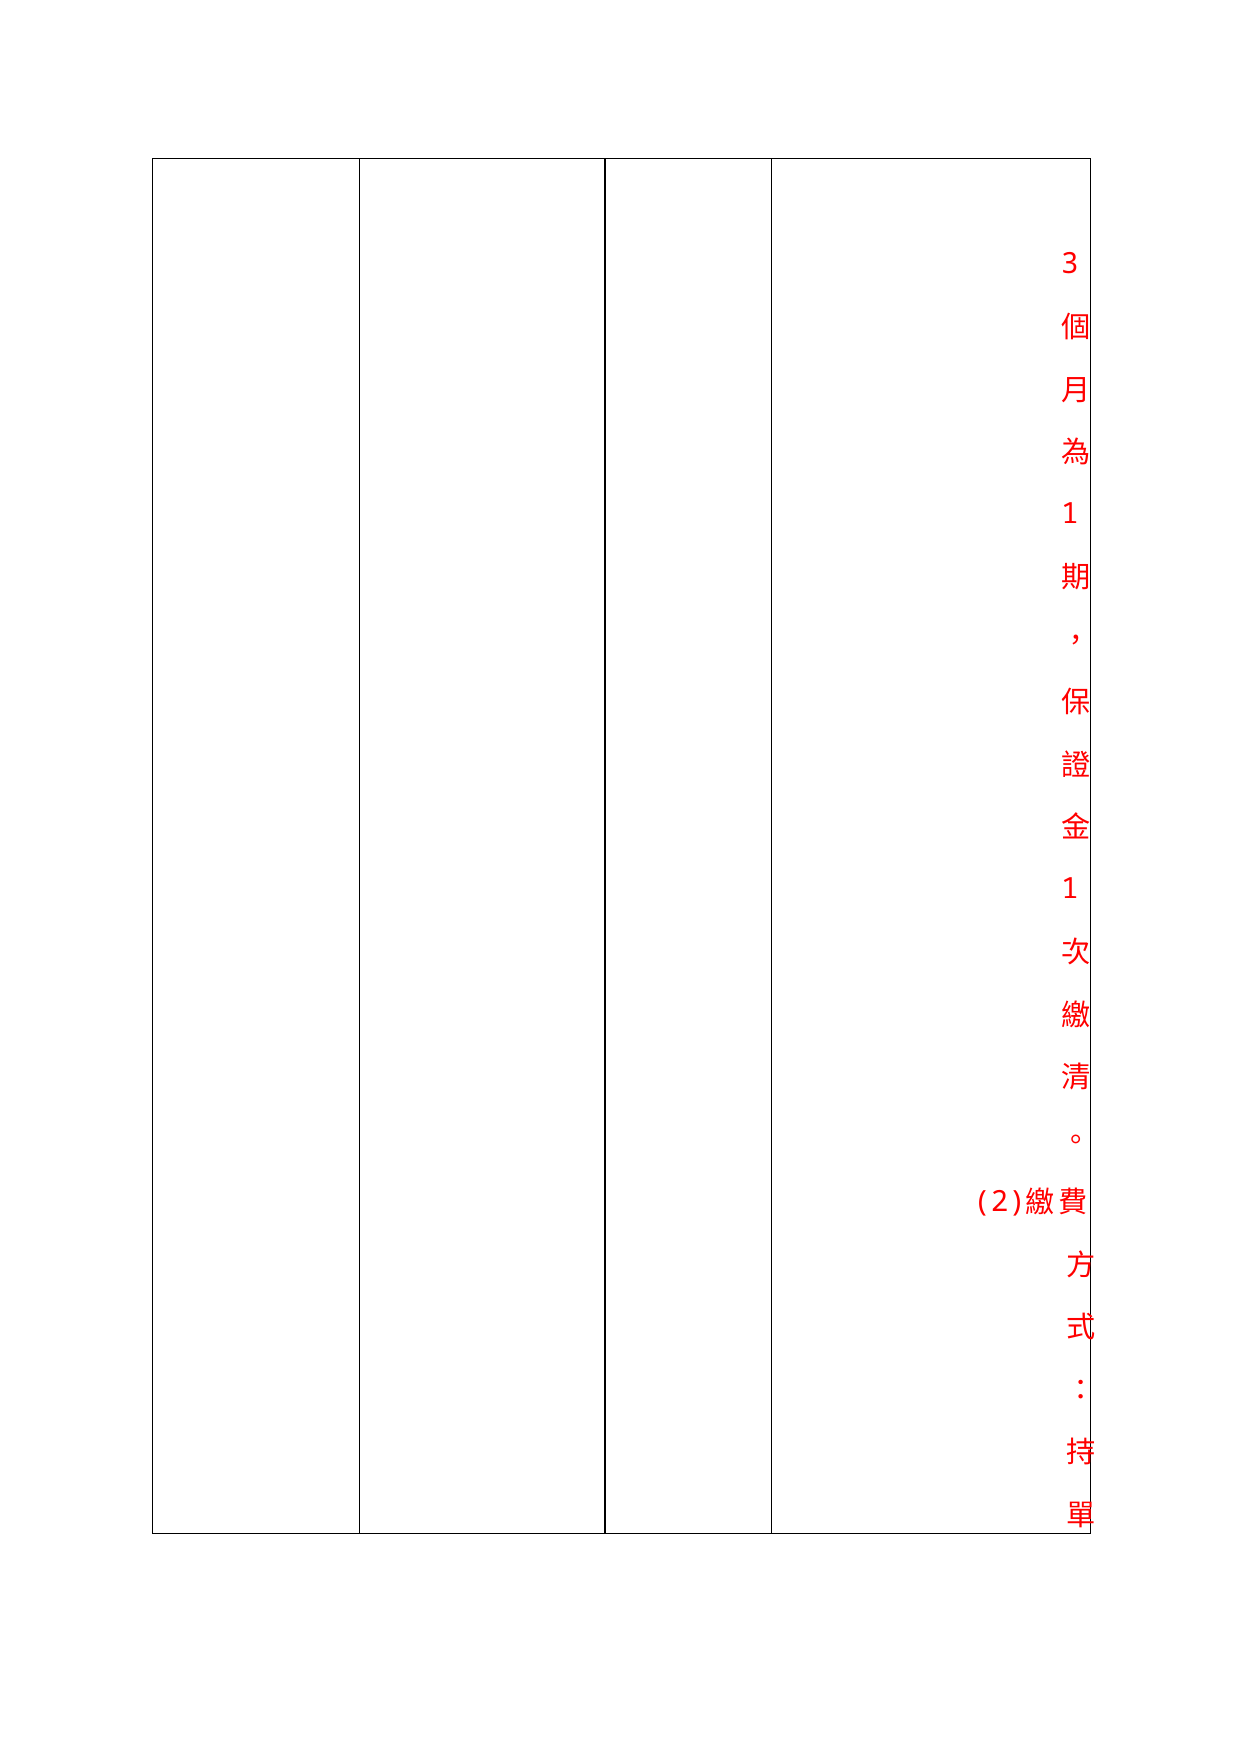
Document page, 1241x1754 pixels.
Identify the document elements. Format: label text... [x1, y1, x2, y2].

table_cell [606, 159, 771, 1533]
table_cell [360, 159, 604, 1533]
table_cell [153, 159, 359, 1533]
table_cell 露天座使用費以3個月為1期，保證金1次繳清。 繳費方式：持單臨櫃繳納、跨行匯款或ATM、網路銀行、網路ATM，操作程序詳見條碼化繳款單所列繳款方式。 臨櫃繳費請配合各金融機構營業時間辦理。 以即期支票臨櫃繳納者，票據抬頭請填寫「限繳臺北市政府工務局新建工程處」。 [772, 159, 1090, 1533]
